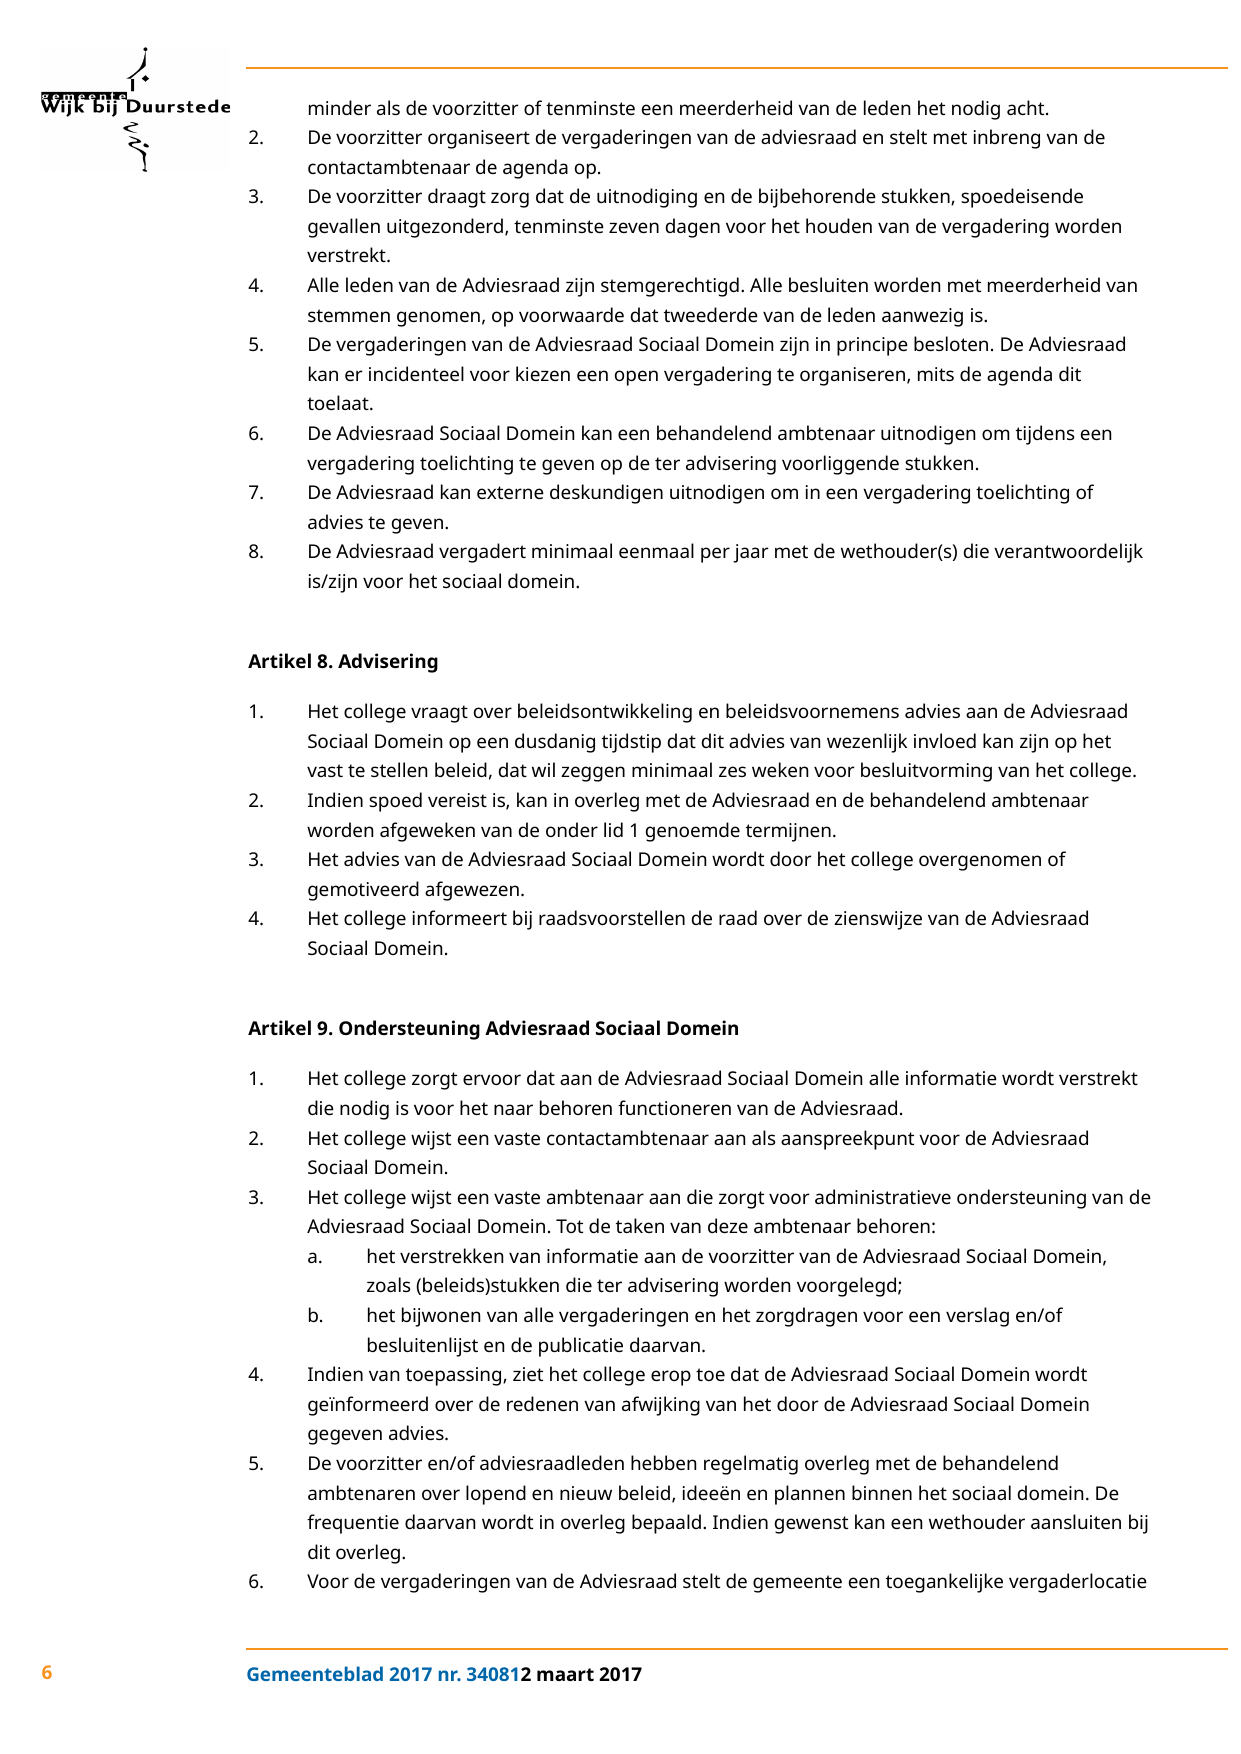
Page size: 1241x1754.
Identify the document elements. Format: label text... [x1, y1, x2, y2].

list Het college zorgt ervoor dat aan de Adviesraad Sociaal Domein alle informatie wordt verstrekt die nodig is voor het naar behoren functioneren van de Adviesraad. [248, 1066, 1152, 1121]
text Artikel 9. Ondersteuning Adviesraad Sociaal Domein [248, 1015, 1152, 1041]
list minder als de voorzitter of tenminste een meerderheid van de leden het nodig acht. [248, 95, 1152, 121]
picture [41, 47, 231, 172]
list het verstrekken van informatie aan de voorzitter van de Adviesraad Sociaal Domein, zoals (beleids)stukken die ter advisering worden voorgelegd; [307, 1243, 1152, 1298]
list De voorzitter organiseert de vergaderingen van de adviesraad en stelt met inbreng van de contactambtenaar de agenda op. [248, 124, 1152, 180]
list Het advies van de Adviesraad Sociaal Domein wordt door het college overgenomen of gemotiveerd afgewezen. [248, 846, 1152, 902]
list Het college vraagt over beleidsontwikkeling en beleidsvoornemens advies aan de Adviesraad Sociaal Domein op een dusdanig tijdstip dat dit advies van wezenlijk invloed kan zijn op het vast te stellen beleid, dat wil zeggen minimaal zes weken voor besluitvorming van het college. [248, 698, 1152, 783]
list De vergaderingen van de Adviesraad Sociaal Domein zijn in principe besloten. De Adviesraad kan er incidenteel voor kiezen een open vergadering te organiseren, mits de agenda dit toelaat. [248, 331, 1152, 416]
list De Adviesraad vergadert minimaal eenmaal per jaar met de wethouder(s) die verantwoordelijk is/zijn voor het sociaal domein. [248, 538, 1152, 594]
list Indien spoed vereist is, kan in overleg met de Adviesraad en de behandelend ambtenaar worden afgeweken van de onder lid 1 genoemde termijnen. [248, 787, 1152, 843]
list De Adviesraad Sociaal Domein kan een behandelend ambtenaar uitnodigen om tijdens een vergadering toelichting te geven op de ter advisering voorliggende stukken. [248, 420, 1152, 476]
list Het college informeert bij raadsvoorstellen de raad over de zienswijze van de Adviesraad Sociaal Domein. [248, 906, 1152, 961]
list De voorzitter draagt zorg dat de uitnodiging en de bijbehorende stukken, spoedeisende gevallen uitgezonderd, tenminste zeven dagen voor het houden van de vergadering worden verstrekt. [248, 183, 1152, 268]
list Het college wijst een vaste ambtenaar aan die zorgt voor administratieve ondersteuning van de Adviesraad Sociaal Domein. Tot de taken van deze ambtenaar behoren: [248, 1184, 1152, 1239]
list De Adviesraad kan externe deskundigen uitnodigen om in een vergadering toelichting of advies te geven. [248, 479, 1152, 535]
list Alle leden van de Adviesraad zijn stemgerechtigd. Alle besluiten worden met meerderheid van stemmen genomen, op voorwaarde dat tweederde van de leden aanwezig is. [248, 272, 1152, 328]
list De voorzitter en/of adviesraadleden hebben regelmatig overleg met de behandelend ambtenaren over lopend en nieuw beleid, ideeën en plannen binnen het sociaal domein. De frequentie daarvan wordt in overleg bepaald. Indien gewenst kan een wethouder aansluiten bij dit overleg. [248, 1450, 1152, 1565]
list het bijwonen van alle vergaderingen en het zorgdragen voor een verslag en/of besluitenlijst en de publicatie daarvan. [307, 1302, 1152, 1358]
list Het college wijst een vaste contactambtenaar aan als aanspreekpunt voor de Adviesraad Sociaal Domein. [248, 1125, 1152, 1180]
list Voor de vergaderingen van de Adviesraad stelt de gemeente een toegankelijke vergaderlocatie [248, 1568, 1152, 1594]
text Artikel 8. Advisering [248, 648, 1152, 674]
list Indien van toepassing, ziet het college erop toe dat de Adviesraad Sociaal Domein wordt geïnformeerd over de redenen van afwijking van het door de Adviesraad Sociaal Domein gegeven advies. [248, 1361, 1152, 1446]
